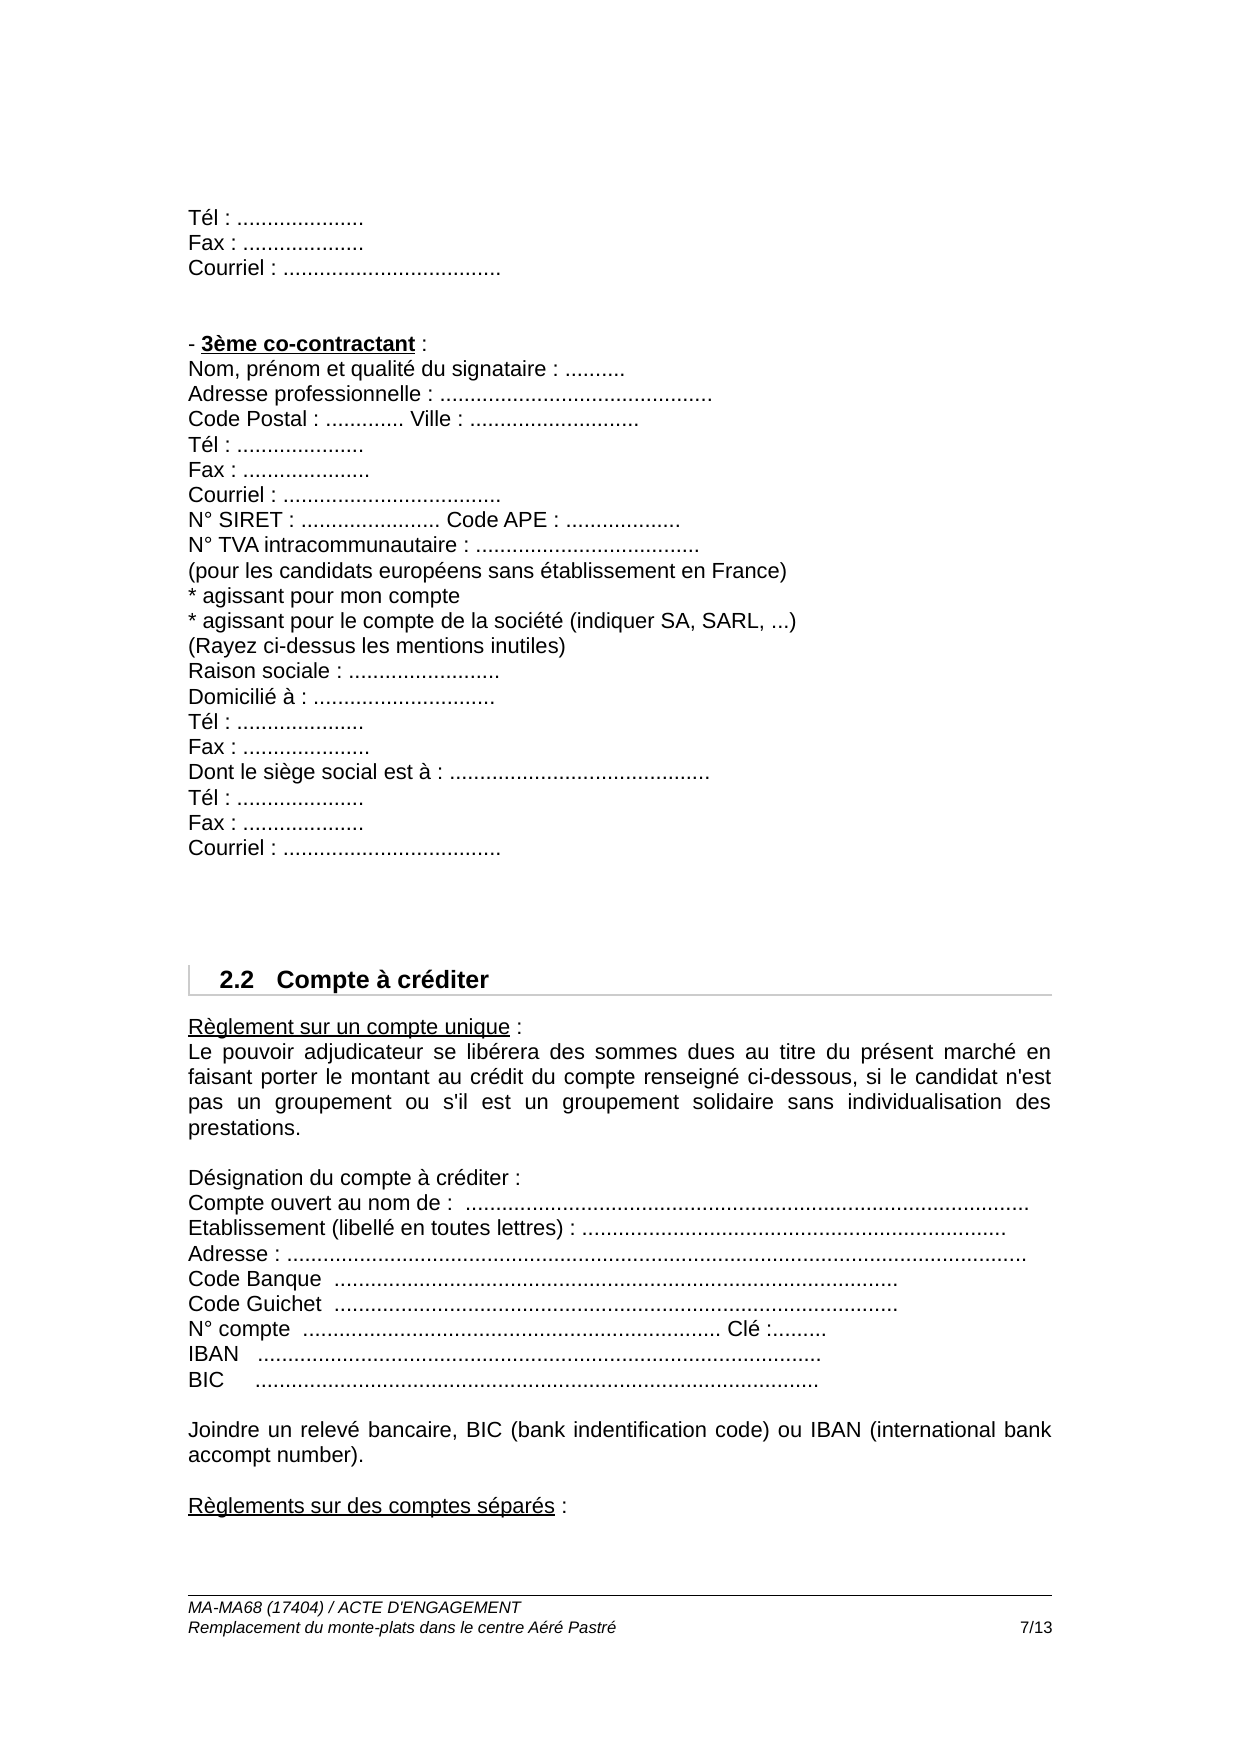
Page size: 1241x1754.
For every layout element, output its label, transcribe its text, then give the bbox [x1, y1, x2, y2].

text Nom, prénom et qualité du signataire : .......... [188, 356, 1052, 381]
text * agissant pour le compte de la société (indiquer SA, SARL, ...) [188, 608, 1052, 633]
text Courriel : .................................... [188, 255, 1052, 280]
text Tél : ..................... [188, 431, 1052, 457]
text Le pouvoir adjudicateur se libérera des sommes dues au titre du présent marché en faisant porter le montant au crédit du compte renseigné ci-dessous, si le candidat n'est pas un groupement ou s'il est un groupement solidaire sans individualisation des prestations. [188, 1039, 1052, 1140]
text Fax : .................... [188, 230, 1052, 255]
text Tél : ..................... [188, 204, 1052, 230]
text (Rayez ci-dessus les mentions inutiles) [188, 633, 1052, 658]
text Adresse : .......................................................................................................................... [188, 1241, 1052, 1266]
text Etablissement (libellé en toutes lettres) : ...................................................................... [188, 1215, 1052, 1241]
text Courriel : .................................... [188, 482, 1052, 507]
text Désignation du compte à créditer : [188, 1165, 1052, 1190]
text Domicilié à : .............................. [188, 683, 1052, 709]
text - 3ème co-contractant : [188, 331, 1052, 356]
text Tél : ..................... [188, 784, 1052, 809]
text Code Postal : ............. Ville : ............................ [188, 406, 1052, 431]
text Règlements sur des comptes séparés : [188, 1493, 1052, 1518]
text Tél : ..................... [188, 709, 1052, 734]
text Code Guichet ............................................................................................. [188, 1291, 1052, 1316]
text (pour les candidats européens sans établissement en France) [188, 557, 1052, 583]
text Fax : ..................... [188, 734, 1052, 759]
text Compte ouvert au nom de : ............................................................................................. [188, 1190, 1052, 1215]
text Dont le siège social est à : ........................................... [188, 759, 1052, 784]
text N° TVA intracommunautaire : ..................................... [188, 532, 1052, 557]
text IBAN ............................................................................................. [188, 1341, 1052, 1367]
text Raison sociale : ......................... [188, 658, 1052, 683]
text * agissant pour mon compte [188, 583, 1052, 608]
text Code Banque ............................................................................................. [188, 1266, 1052, 1291]
text Joindre un relevé bancaire, BIC (bank indentification code) ou IBAN (international bank accompt number). [188, 1417, 1052, 1467]
text Adresse professionnelle : ............................................. [188, 381, 1052, 406]
subtitle Compte à créditer [190, 965, 1052, 994]
text N° SIRET : ....................... Code APE : ................... [188, 507, 1052, 532]
text BIC ............................................................................................. [188, 1367, 1052, 1392]
text Fax : .................... [188, 809, 1052, 835]
text Règlement sur un compte unique : [188, 1014, 1052, 1039]
text N° compte ..................................................................... Clé :......... [188, 1316, 1052, 1341]
text Courriel : .................................... [188, 835, 1052, 860]
text Fax : ..................... [188, 457, 1052, 482]
